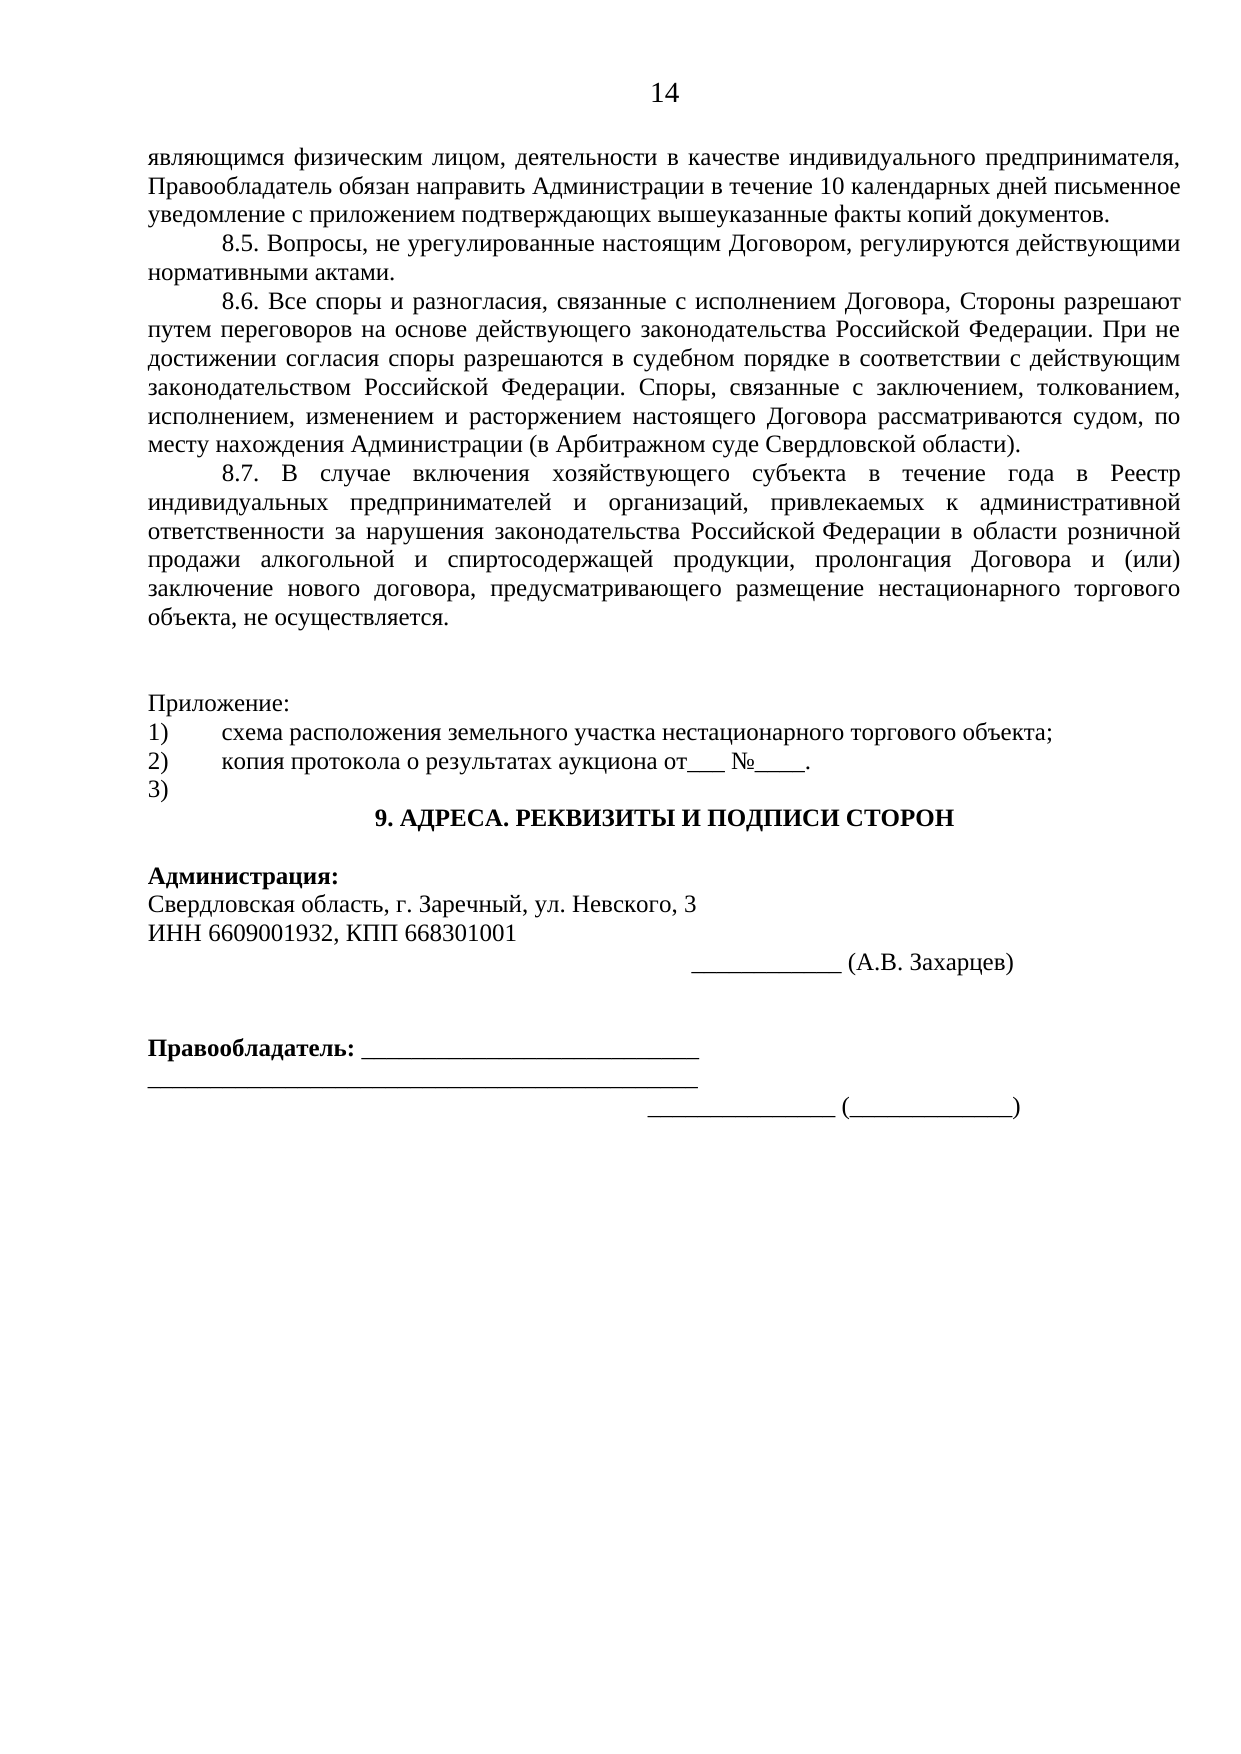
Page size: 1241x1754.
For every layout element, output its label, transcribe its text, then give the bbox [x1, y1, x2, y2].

text ____________________________________________ [148, 1062, 1181, 1091]
text 8.6. Все споры и разногласия, связанные с исполнением Договора, Стороны разрешают путем переговоров на основе действующего законодательства Российской Федерации. При не достижении согласия споры разрешаются в судебном порядке в соответствии с действующим законодательством Российской Федерации. Споры, связанные с заключением, толкованием, исполнением, изменением и расторжением настоящего Договора рассматриваются судом, по месту нахождения Администрации (в Арбитражном суде Свердловской области). [148, 286, 1181, 458]
text Свердловская область, г. Заречный, ул. Невского, 3 [148, 889, 1181, 918]
text Приложение: [148, 688, 1181, 717]
text Администрация: [148, 861, 1181, 889]
list схема расположения земельного участка нестационарного торгового объекта; [148, 717, 1181, 746]
text 8.7. В случае включения хозяйствующего субъекта в течение года в Реестр индивидуальных предпринимателей и организаций, привлекаемых к административной ответственности за нарушения законодательства Российской Федерации в области розничной продажи алкогольной и спиртосодержащей продукции, пролонгация Договора и (или) заключение нового договора, предусматривающего размещение нестационарного торгового объекта, не осуществляется. [148, 458, 1181, 631]
text 9. АДРЕСА. РЕКВИЗИТЫ И ПОДПИСИ СТОРОН [148, 803, 1181, 832]
text _______________ (_____________) [148, 1091, 1181, 1119]
text ИНН 6609001932, КПП 668301001 [148, 918, 1181, 947]
text Правообладатель: ___________________________ [148, 1033, 1181, 1062]
text 8.5. Вопросы, не урегулированные настоящим Договором, регулируются действующими нормативными актами. [148, 228, 1181, 286]
text являющимся физическим лицом, деятельности в качестве индивидуального предпринимателя, Правообладатель обязан направить Администрации в течение 10 календарных дней письменное уведомление с приложением подтверждающих вышеуказанные факты копий документов. [148, 142, 1181, 228]
list копия протокола о результатах аукциона от___ №____. [148, 746, 1181, 774]
text ____________ (А.В. Захарцев) [148, 947, 1181, 976]
